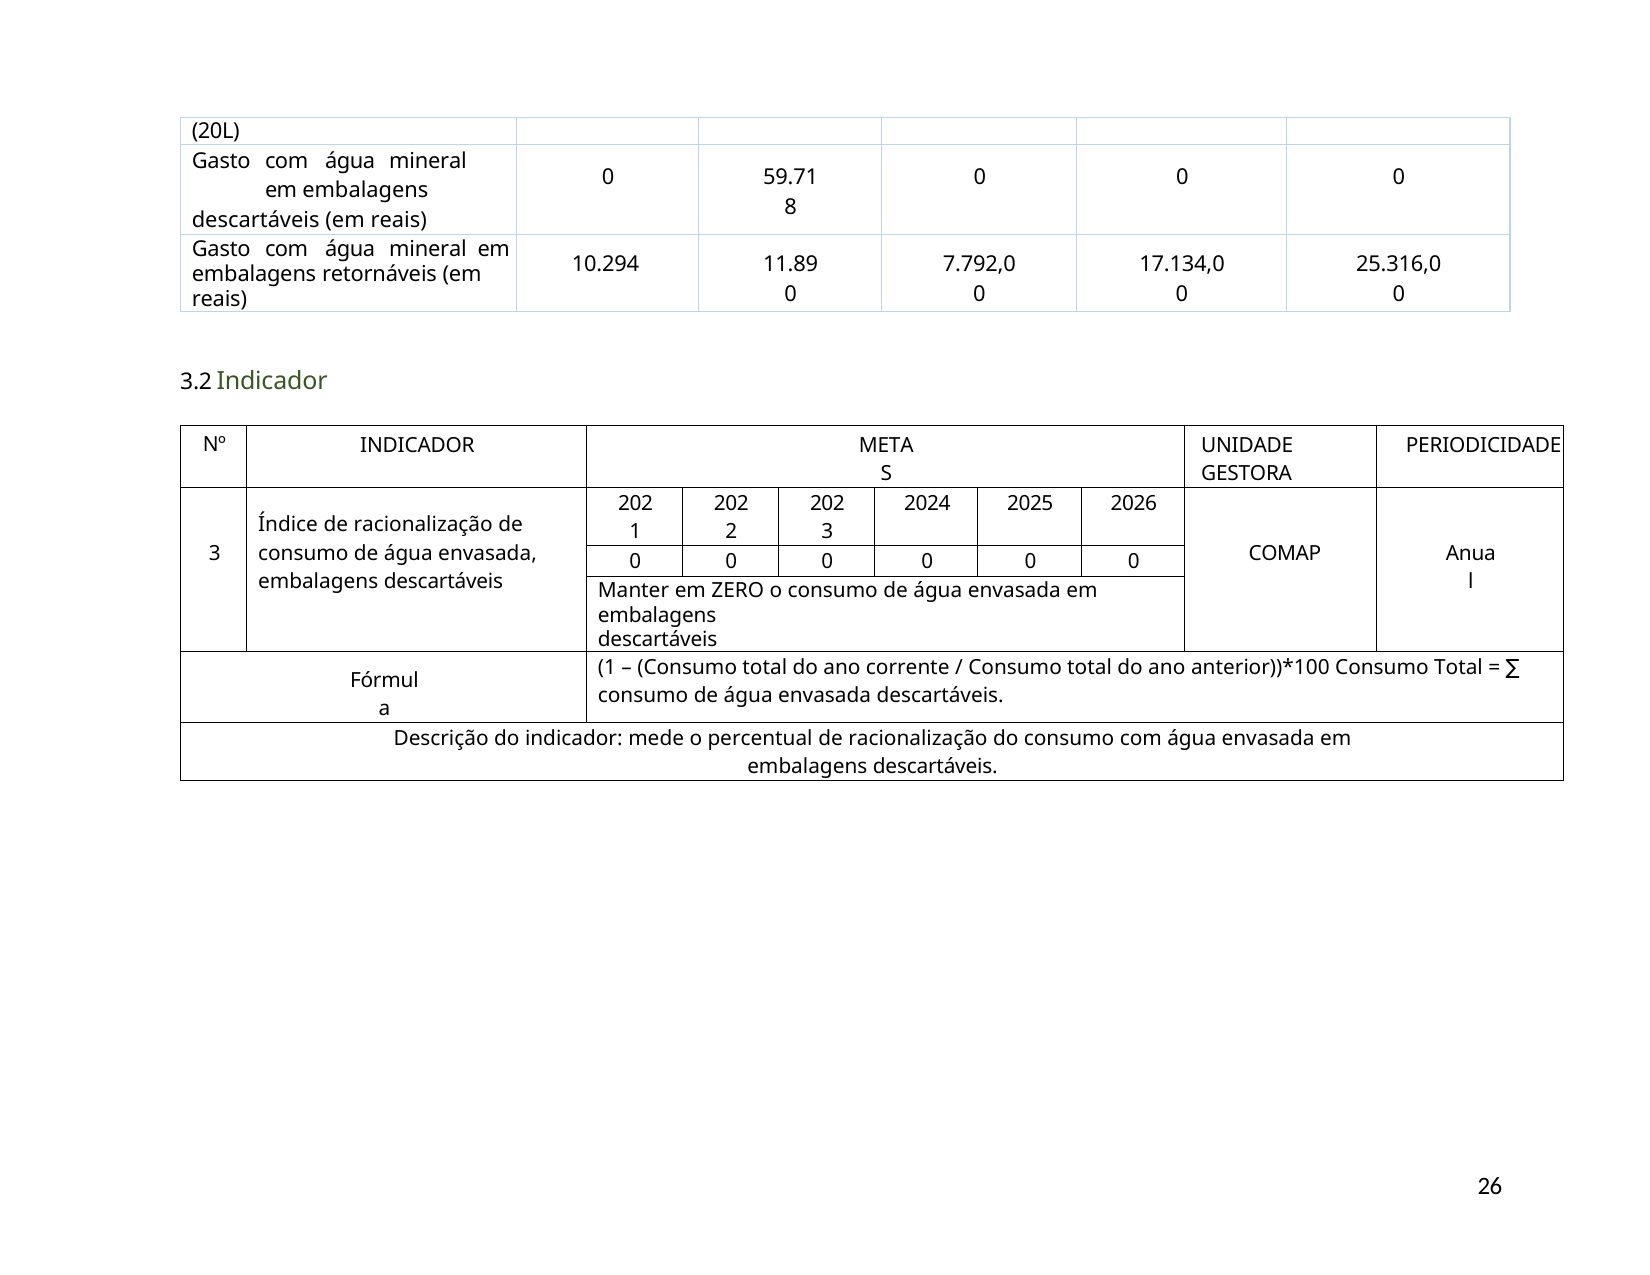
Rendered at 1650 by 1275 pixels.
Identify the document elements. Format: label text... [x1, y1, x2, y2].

table_cell Gasto com água mineral em embalagens retornáveis (em reais) [181, 235, 516, 311]
table_cell 0 [1287, 145, 1509, 234]
table_header METAS [587, 426, 1184, 487]
table_cell 0 [517, 145, 698, 234]
table_cell Descrição do indicador: mede o percentual de racionalização do consumo com água envasada em embalagens descartáveis. [181, 723, 1563, 779]
table_cell 0 [875, 546, 977, 576]
table_header INDICADOR [247, 426, 586, 487]
table_cell 0 [779, 546, 874, 576]
table_cell 0 [1077, 145, 1286, 234]
table_cell (20L) [181, 118, 516, 144]
table_cell 2021 [587, 488, 682, 544]
table_cell 0 [978, 546, 1081, 576]
table_cell Gasto com água mineral em embalagens descartáveis (em reais) [181, 145, 516, 234]
table_header UNIDADE GESTORA [1185, 426, 1376, 487]
table_cell 2025 [978, 488, 1081, 544]
table_cell 0 [683, 546, 778, 576]
table_cell [882, 118, 1076, 144]
table_cell Manter em ZERO o consumo de água envasada em embalagens descartáveis [587, 577, 1184, 651]
table_cell 0 [587, 546, 682, 576]
table_cell 59.718 [699, 145, 881, 234]
table_cell COMAP [1185, 488, 1376, 651]
table_cell Fórmula [181, 652, 586, 722]
list Indicador [180, 362, 1650, 397]
table_header Nº [181, 426, 246, 487]
table_cell 2023 [779, 488, 874, 544]
table_cell 17.134,00 [1077, 235, 1286, 311]
table_cell 3 [181, 488, 246, 651]
table_header PERIODICIDADE [1377, 426, 1563, 487]
table_cell Anual [1377, 488, 1563, 651]
table_cell [699, 118, 881, 144]
table_cell 0 [1082, 546, 1184, 576]
table_cell 11.890 [699, 235, 881, 311]
table_cell [517, 118, 698, 144]
table_cell Índice de racionalização de consumo de água envasada, embalagens descartáveis [247, 488, 586, 651]
table_cell 7.792,00 [882, 235, 1076, 311]
table_cell 10.294 [517, 235, 698, 311]
table_cell 0 [882, 145, 1076, 234]
table_cell 2022 [683, 488, 778, 544]
table_cell (1 – (Consumo total do ano corrente / Consumo total do ano anterior))*100 Consumo Total = ∑ consumo de água envasada descartáveis. [587, 652, 1563, 722]
table_cell [1287, 118, 1509, 144]
table_cell [1077, 118, 1286, 144]
table_cell 2024 [875, 488, 977, 544]
table_cell 25.316,00 [1287, 235, 1509, 311]
table_cell 2026 [1082, 488, 1184, 544]
